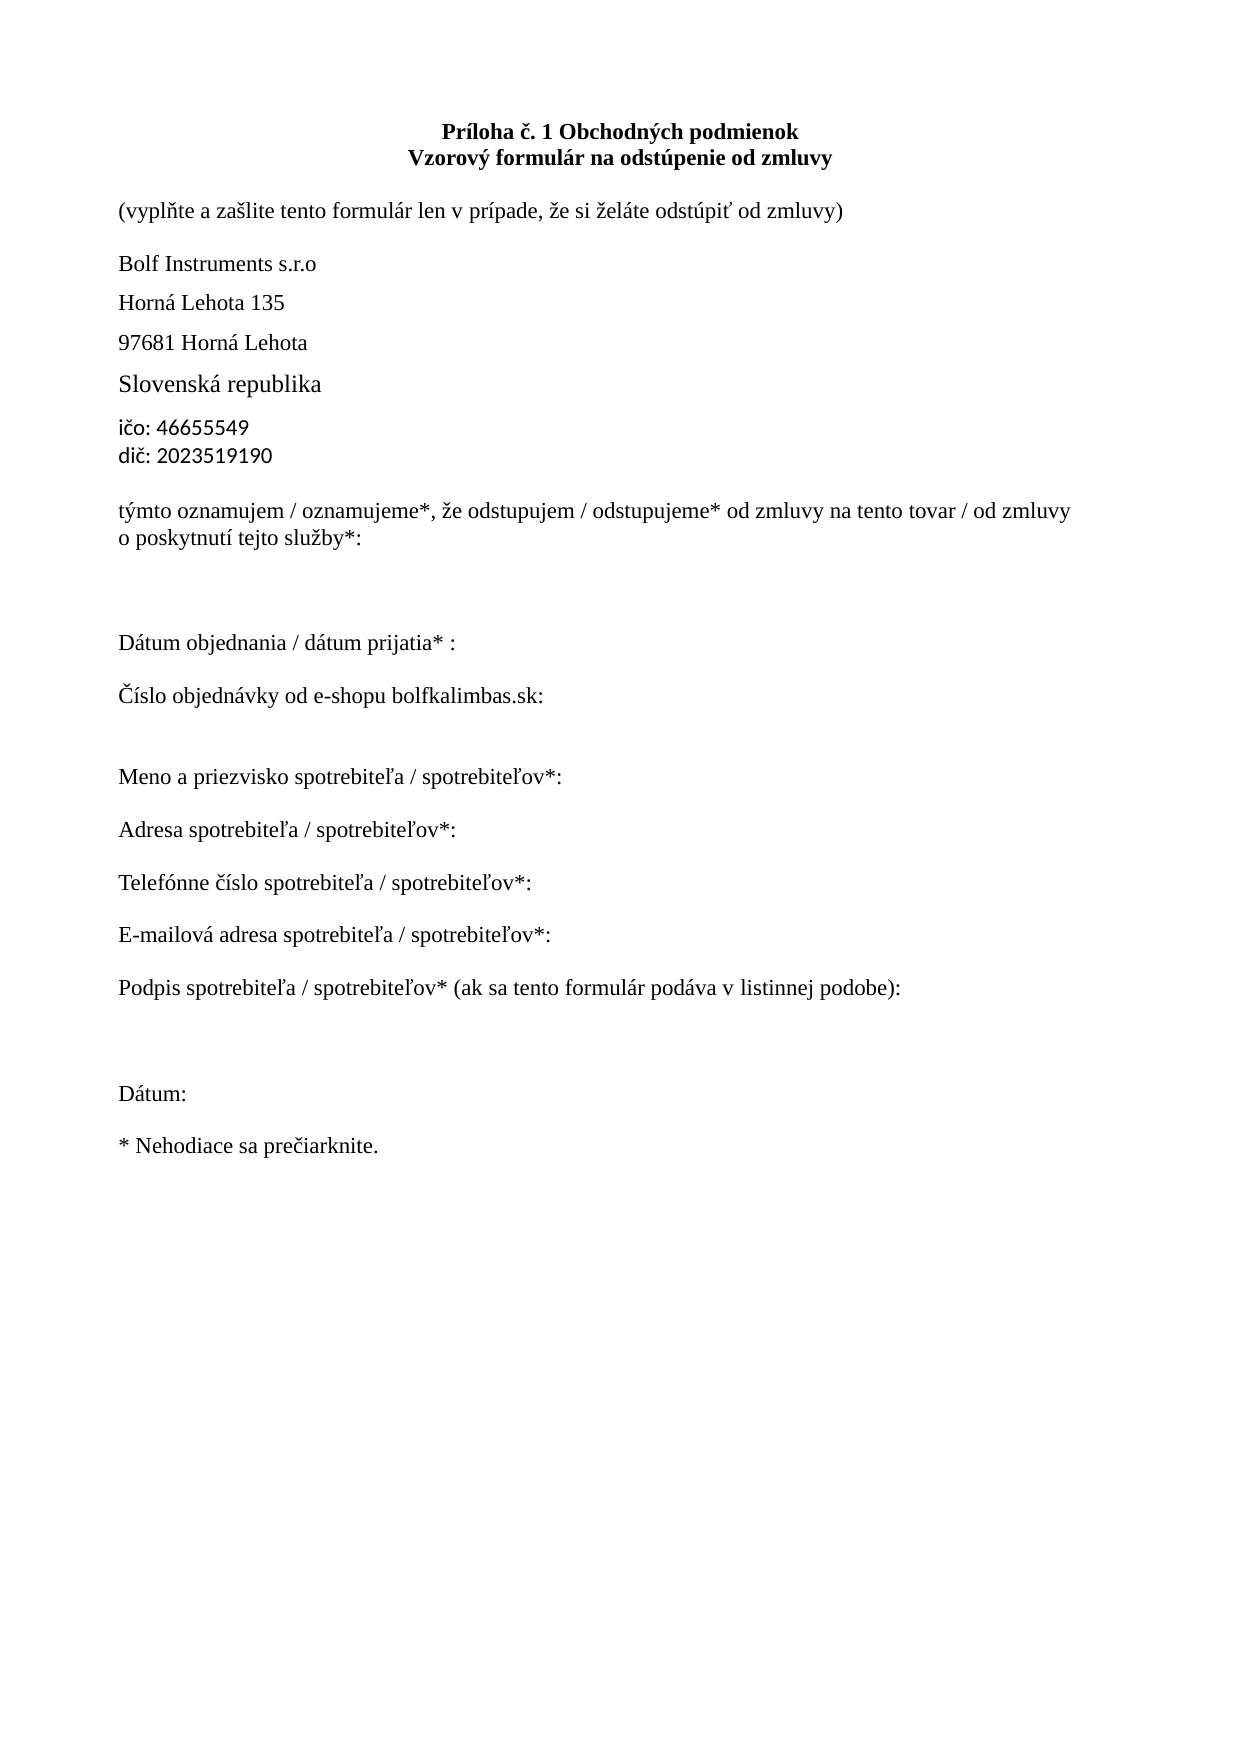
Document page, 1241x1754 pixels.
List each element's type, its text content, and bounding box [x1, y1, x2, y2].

text Dátum: [118, 1080, 1122, 1106]
text Adresa spotrebiteľa / spotrebiteľov*: [118, 816, 1122, 842]
text * Nehodiace sa prečiarknite. [118, 1132, 1122, 1159]
text Dátum objednania / dátum prijatia* : [118, 629, 1122, 656]
text ičo: 46655549 dič: 2023519190 [118, 413, 1122, 497]
text Podpis spotrebiteľa / spotrebiteľov* (ak sa tento formulár podáva v listinnej podobe): [118, 974, 1122, 1001]
text týmto oznamujem / oznamujeme*, že odstupujem / odstupujeme* od zmluvy na tento tovar / od zmluvy o poskytnutí tejto služby*: [118, 497, 1122, 550]
text E-mailová adresa spotrebiteľa / spotrebiteľov*: [118, 922, 1122, 948]
text Príloha č. 1 Obchodných podmienok [118, 118, 1122, 144]
text Bolf Instruments s.r.o Horná Lehota 135 [118, 250, 1122, 316]
text Telefónne číslo spotrebiteľa / spotrebiteľov*: [118, 869, 1122, 895]
text Vzorový formulár na odstúpenie od zmluvy [118, 144, 1122, 171]
text 97681 Horná Lehota Slovenská republika [118, 329, 1122, 398]
text Číslo objednávky od e-shopu bolfkalimbas.sk: [118, 682, 1122, 708]
text Meno a priezvisko spotrebiteľa / spotrebiteľov*: [118, 763, 1122, 790]
text (vyplňte a zašlite tento formulár len v prípade, že si želáte odstúpiť od zmluvy) [118, 197, 1122, 223]
